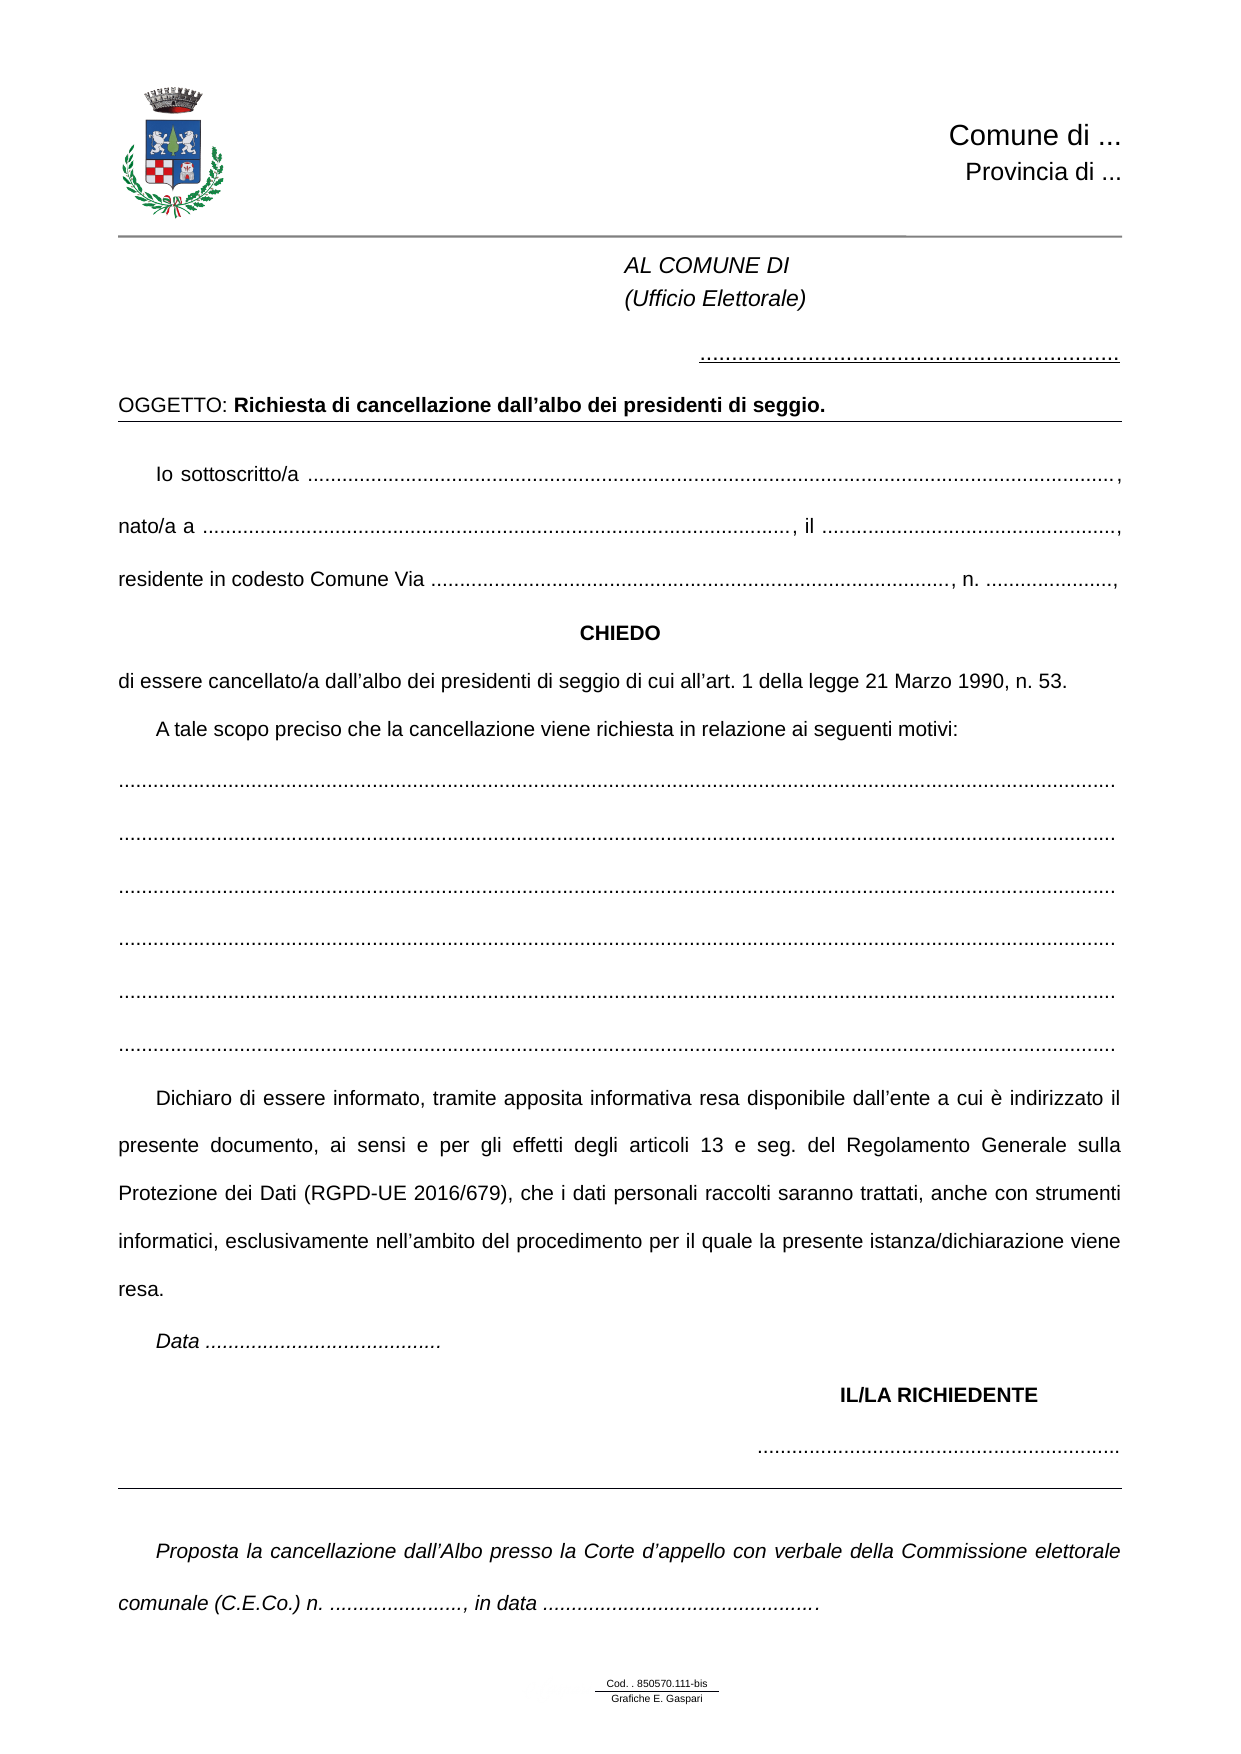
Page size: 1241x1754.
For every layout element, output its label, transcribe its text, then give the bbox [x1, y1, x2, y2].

text A tale scopo preciso che la cancellazione viene richiesta in relazione ai seguenti motivi: [118, 716, 1122, 740]
text Provincia di ... [224, 157, 1122, 185]
text Comune di ... [224, 118, 1122, 152]
text (Ufficio Elettorale) [624, 285, 1122, 311]
text ............................................................... [756, 1430, 1122, 1459]
text ............................................................................................................................................................................. ............................................................................................................................................................................. ............................................................................................................................................................................. ............................................................................................................................................................................. ............................................................................................................................................................................. ............................................................................................................................................................................. [118, 764, 1122, 1057]
subtitle IL/LA RICHIEDENTE [756, 1382, 1122, 1406]
subtitle AL COMUNE DI [624, 252, 1122, 278]
text Data ......................................... [118, 1325, 1122, 1354]
text .................................................................. [624, 337, 1122, 366]
text Io sottoscritto/a ............................................................................................................................................, nato/a a ......................................................................................................, il ..................................................., residente in codesto Comune Via .........................................................................................., n. ......................, [118, 458, 1122, 592]
text OGGETTO: Richiesta di cancellazione dall’albo dei presidenti di seggio. [118, 393, 1122, 421]
text Proposta la cancellazione dall’Albo presso la Corte d’appello con verbale della Commissione elettorale comunale (C.E.Co.) n. ......................., in data ................................................ [118, 1536, 1122, 1616]
text Dichiaro di essere informato, tramite apposita informativa resa disponibile dall’ente a cui è indirizzato il presente documento, ai sensi e per gli effetti degli articoli 13 e seg. del Regolamento Generale sulla Protezione dei Dati (RGPD-UE 2016/679), che i dati personali raccolti saranno trattati, anche con strumenti informatici, esclusivamente nell’ambito del procedimento per il quale la presente istanza/dichiarazione viene resa. [118, 1085, 1122, 1301]
text di essere cancellato/a dall’albo dei presidenti di seggio di cui all’art. 1 della legge 21 Marzo 1990, n. 53. [118, 668, 1122, 692]
picture [122, 87, 224, 219]
subtitle CHIEDO [118, 621, 1122, 644]
